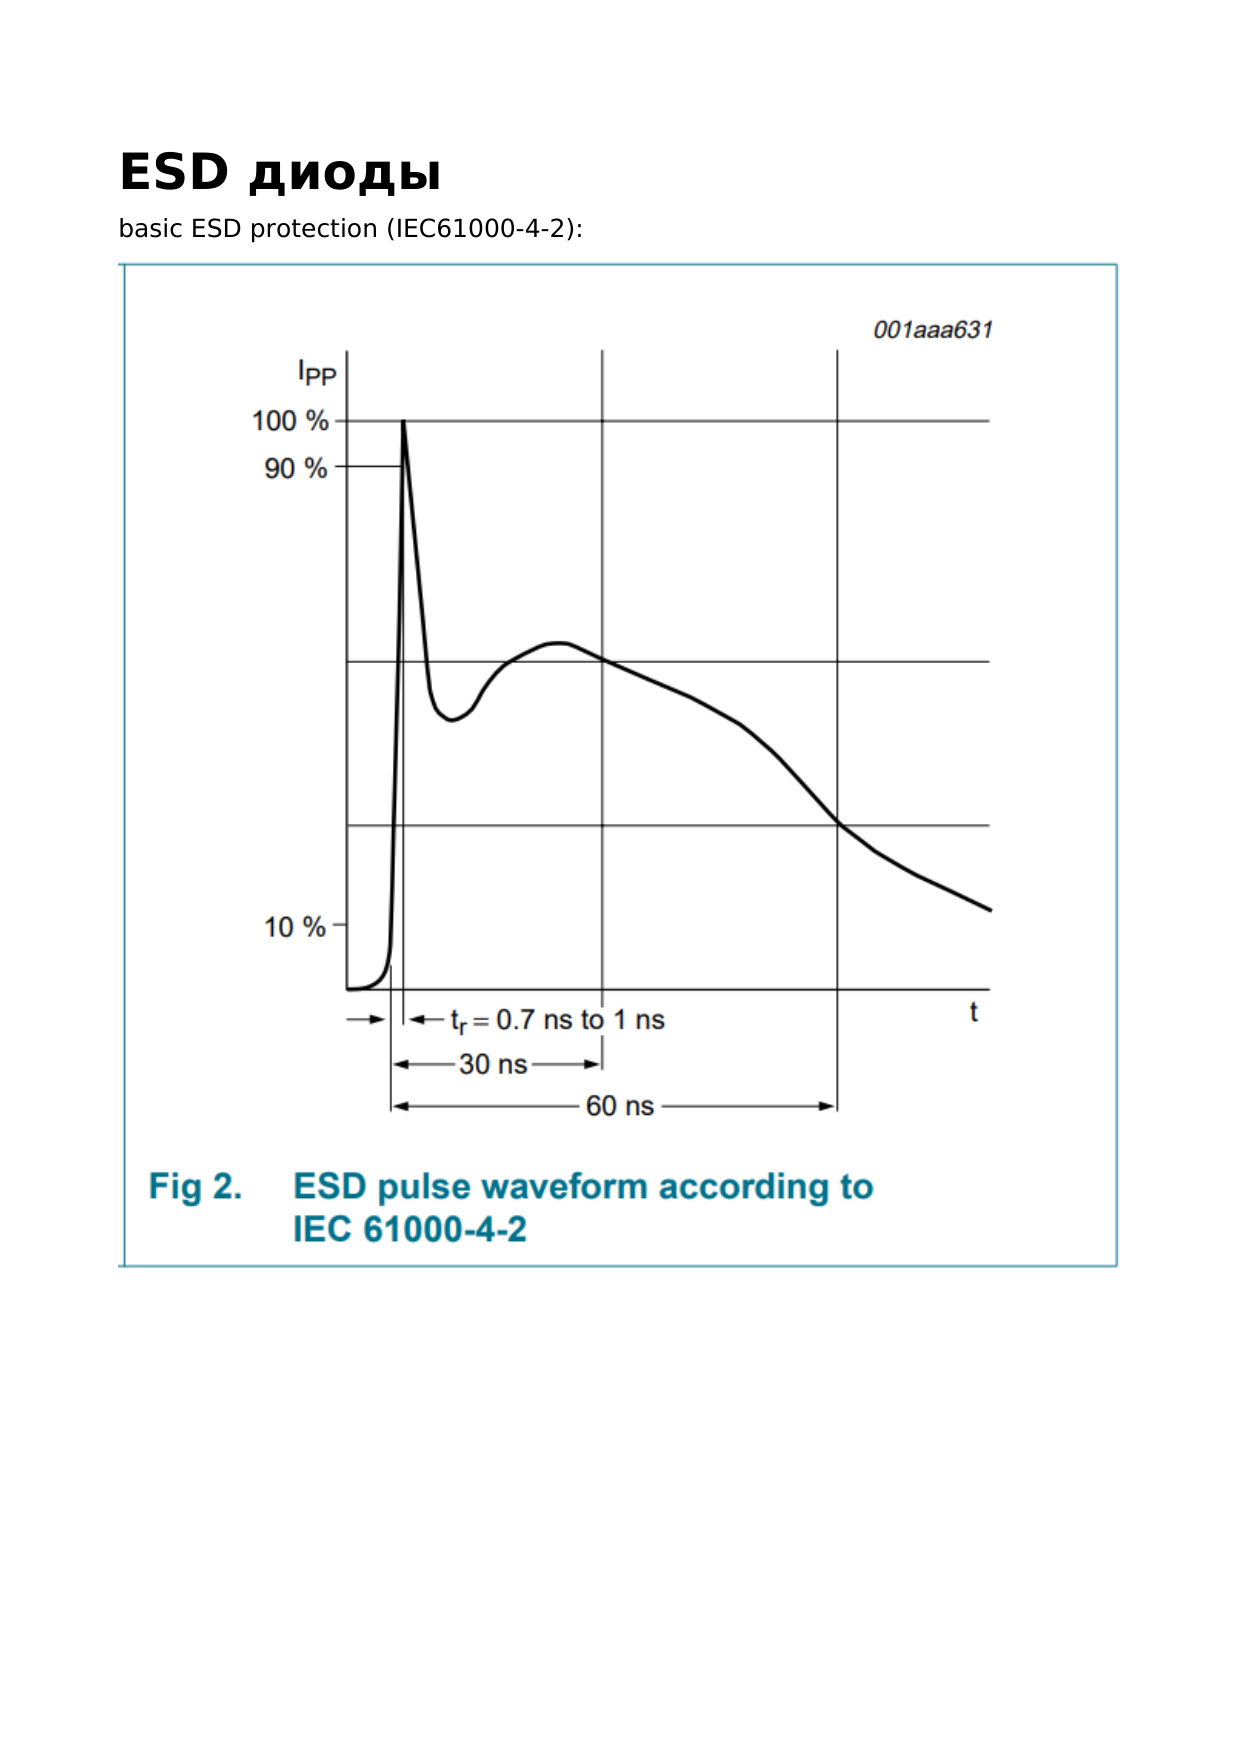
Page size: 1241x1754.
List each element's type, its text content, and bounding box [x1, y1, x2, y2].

text basic ESD protection (IEC61000-4-2): [118, 214, 1122, 243]
picture [118, 255, 1123, 1271]
subtitle ESD диоды [118, 143, 1122, 201]
